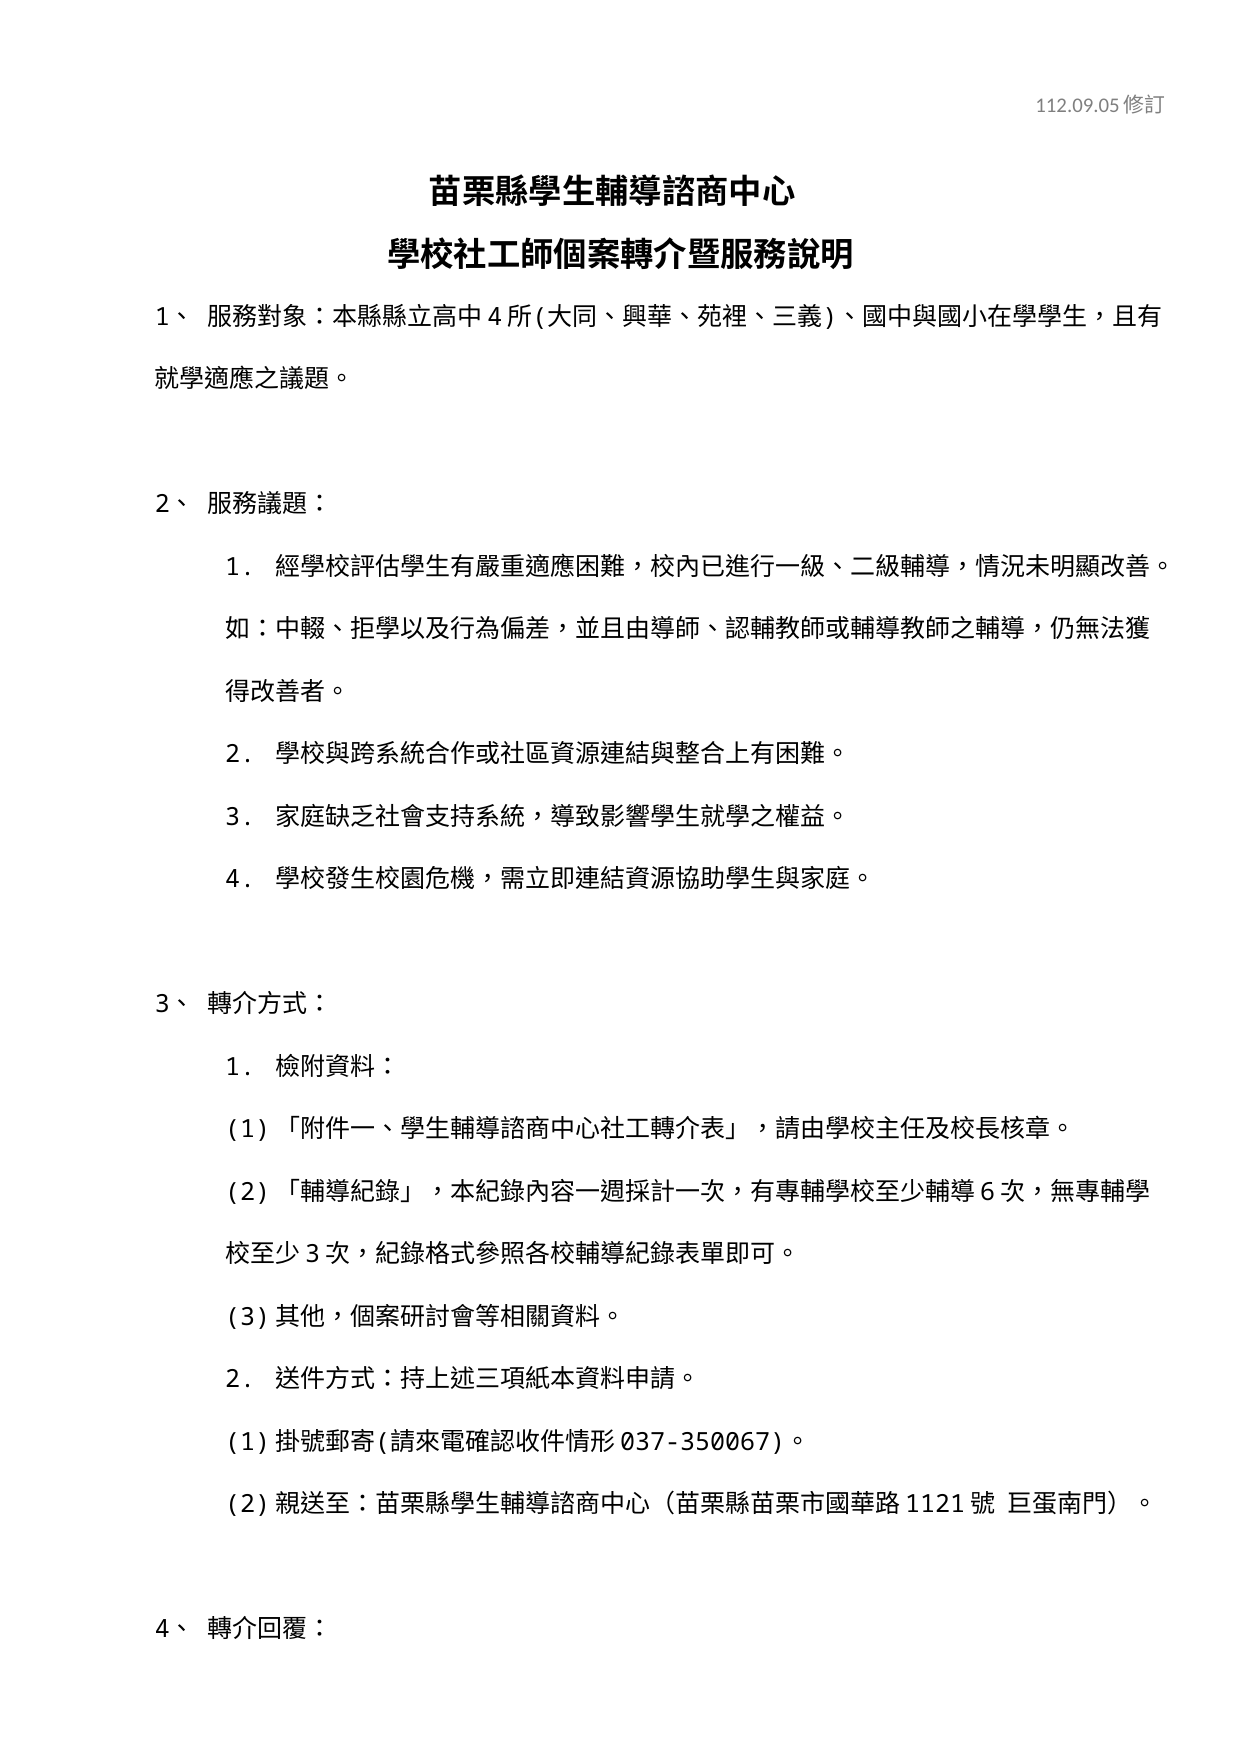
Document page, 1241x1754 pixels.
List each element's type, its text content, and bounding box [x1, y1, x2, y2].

list 轉介回覆： [154, 1585, 1165, 1647]
list 學校與跨系統合作或社區資源連結與整合上有困難。 [225, 710, 1165, 772]
list 檢附資料： [225, 1022, 1165, 1085]
text 苗栗縣學生輔導諮商中心 [75, 147, 1165, 210]
list 學校發生校園危機，需立即連結資源協助學生與家庭。 [225, 835, 1165, 897]
list 家庭缺乏社會支持系統，導致影響學生就學之權益。 [225, 772, 1165, 835]
text 學校社工師個案轉介暨服務說明 [75, 210, 1165, 272]
list 服務議題： [154, 460, 1165, 522]
list 送件方式：持上述三項紙本資料申請。 [225, 1335, 1165, 1397]
list 「附件一、學生輔導諮商中心社工轉介表」，請由學校主任及校長核章。 [225, 1085, 1165, 1147]
list 「輔導紀錄」，本紀錄內容一週採計一次，有專輔學校至少輔導6次，無專輔學校至少3次，紀錄格式參照各校輔導紀錄表單即可。 [225, 1147, 1165, 1272]
list 服務對象：本縣縣立高中4所(大同、興華、苑裡、三義)、國中與國小在學學生，且有就學適應之議題。 [154, 272, 1165, 397]
list 掛號郵寄(請來電確認收件情形037-350067)。 [225, 1397, 1165, 1460]
list 親送至：苗栗縣學生輔導諮商中心（苗栗縣苗栗市國華路1121號 巨蛋南門）。 [225, 1460, 1165, 1522]
list 經學校評估學生有嚴重適應困難，校內已進行一級、二級輔導，情況未明顯改善。如：中輟、拒學以及行為偏差，並且由導師、認輔教師或輔導教師之輔導，仍無法獲得改善者。 [225, 522, 1165, 710]
list 轉介方式： [154, 960, 1165, 1022]
list 其他，個案研討會等相關資料。 [225, 1272, 1165, 1335]
